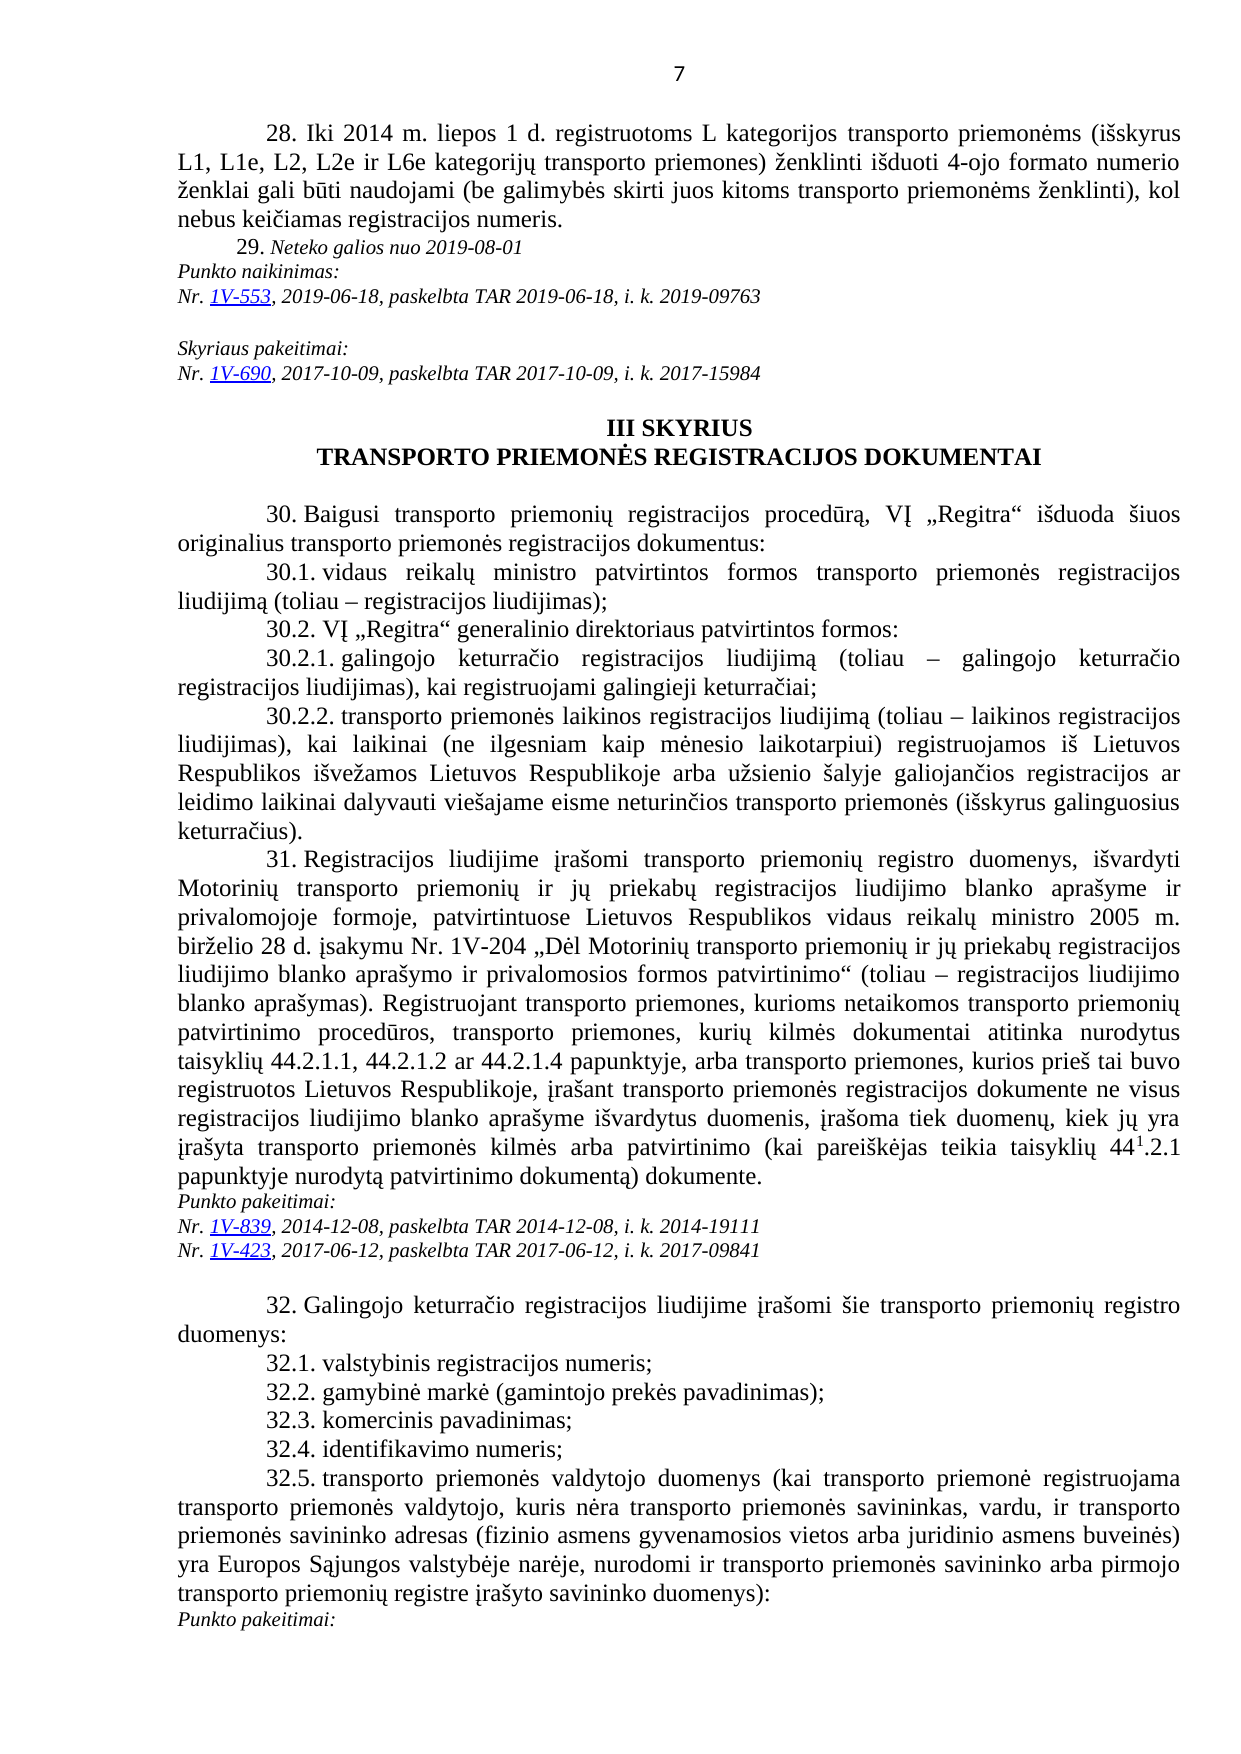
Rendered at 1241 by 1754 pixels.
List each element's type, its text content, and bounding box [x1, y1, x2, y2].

text Skyriaus pakeitimai: [177, 336, 1181, 360]
text Nr. 1V-839, 2014-12-08, paskelbta TAR 2014-12-08, i. k. 2014-19111 [177, 1213, 1181, 1238]
text 30.2.2. transporto priemonės laikinos registracijos liudijimą (toliau – laikinos registracijos liudijimas), kai laikinai (ne ilgesniam kaip mėnesio laikotarpiui) registruojamos iš Lietuvos Respublikos išvežamos Lietuvos Respublikoje arba užsienio šalyje galiojančios registracijos ar leidimo laikinai dalyvauti viešajame eisme neturinčios transporto priemonės (išskyrus galinguosius keturračius). [177, 701, 1181, 844]
text Nr. 1V-690, 2017-10-09, paskelbta TAR 2017-10-09, i. k. 2017-15984 [177, 360, 1181, 384]
text 30.2. VĮ „Regitra“ generalinio direktoriaus patvirtintos formos: [177, 614, 1181, 643]
text Nr. 1V-423, 2017-06-12, paskelbta TAR 2017-06-12, i. k. 2017-09841 [177, 1238, 1181, 1262]
text Nr. 1V-553, 2019-06-18, paskelbta TAR 2019-06-18, i. k. 2019-09763 [177, 283, 1181, 308]
text 30. Baigusi transporto priemonių registracijos procedūrą, VĮ „Regitra“ išduoda šiuos originalius transporto priemonės registracijos dokumentus: [177, 499, 1181, 557]
text 29. Neteko galios nuo 2019-08-01 [177, 233, 1181, 259]
text 32. Galingojo keturračio registracijos liudijime įrašomi šie transporto priemonių registro duomenys: [177, 1290, 1181, 1348]
text 32.1. valstybinis registracijos numeris; [177, 1348, 1181, 1377]
text Punkto pakeitimai: [177, 1189, 1181, 1213]
text 30.2.1. galingojo keturračio registracijos liudijimą (toliau – galingojo keturračio registracijos liudijimas), kai registruojami galingieji keturračiai; [177, 643, 1181, 701]
text 32.4. identifikavimo numeris; [177, 1434, 1181, 1463]
text III SKYRIUS [177, 413, 1181, 442]
text 32.2. gamybinė markė (gamintojo prekės pavadinimas); [177, 1377, 1181, 1405]
text TRANSPORTO PRIEMONĖS REGISTRACIJOS DOKUMENTAI [177, 442, 1181, 471]
text 30.1. vidaus reikalų ministro patvirtintos formos transporto priemonės registracijos liudijimą (toliau – registracijos liudijimas); [177, 557, 1181, 614]
text 32.5. transporto priemonės valdytojo duomenys (kai transporto priemonė registruojama transporto priemonės valdytojo, kuris nėra transporto priemonės savininkas, vardu, ir transporto priemonės savininko adresas (fizinio asmens gyvenamosios vietos arba juridinio asmens buveinės) yra Europos Sąjungos valstybėje narėje, nurodomi ir transporto priemonės savininko arba pirmojo transporto priemonių registre įrašyto savininko duomenys): [177, 1463, 1181, 1607]
text 31. Registracijos liudijime įrašomi transporto priemonių registro duomenys, išvardyti Motorinių transporto priemonių ir jų priekabų registracijos liudijimo blanko aprašyme ir privalomojoje formoje, patvirtintuose Lietuvos Respublikos vidaus reikalų ministro 2005 m. birželio 28 d. įsakymu Nr. 1V-204 „Dėl Motorinių transporto priemonių ir jų priekabų registracijos liudijimo blanko aprašymo ir privalomosios formos patvirtinimo“ (toliau – registracijos liudijimo blanko aprašymas). Registruojant transporto priemones, kurioms netaikomos transporto priemonių patvirtinimo procedūros, transporto priemones, kurių kilmės dokumentai atitinka nurodytus taisyklių 44.2.1.1, 44.2.1.2 ar 44.2.1.4 papunktyje, arba transporto priemones, kurios prieš tai buvo registruotos Lietuvos Respublikoje, įrašant transporto priemonės registracijos dokumente ne visus registracijos liudijimo blanko aprašyme išvardytus duomenis, įrašoma tiek duomenų, kiek jų yra įrašyta transporto priemonės kilmės arba patvirtinimo (kai pareiškėjas teikia taisyklių 441.2.1 papunktyje nurodytą patvirtinimo dokumentą) dokumente. [177, 844, 1181, 1189]
text Punkto naikinimas: [177, 259, 1181, 283]
text 28. Iki 2014 m. liepos 1 d. registruotoms L kategorijos transporto priemonėms (išskyrus L1, L1e, L2, L2e ir L6e kategorijų transporto priemones) ženklinti išduoti 4-ojo formato numerio ženklai gali būti naudojami (be galimybės skirti juos kitoms transporto priemonėms ženklinti), kol nebus keičiamas registracijos numeris. [177, 118, 1181, 233]
text 32.3. komercinis pavadinimas; [177, 1405, 1181, 1434]
text Punkto pakeitimai: [177, 1607, 1181, 1631]
